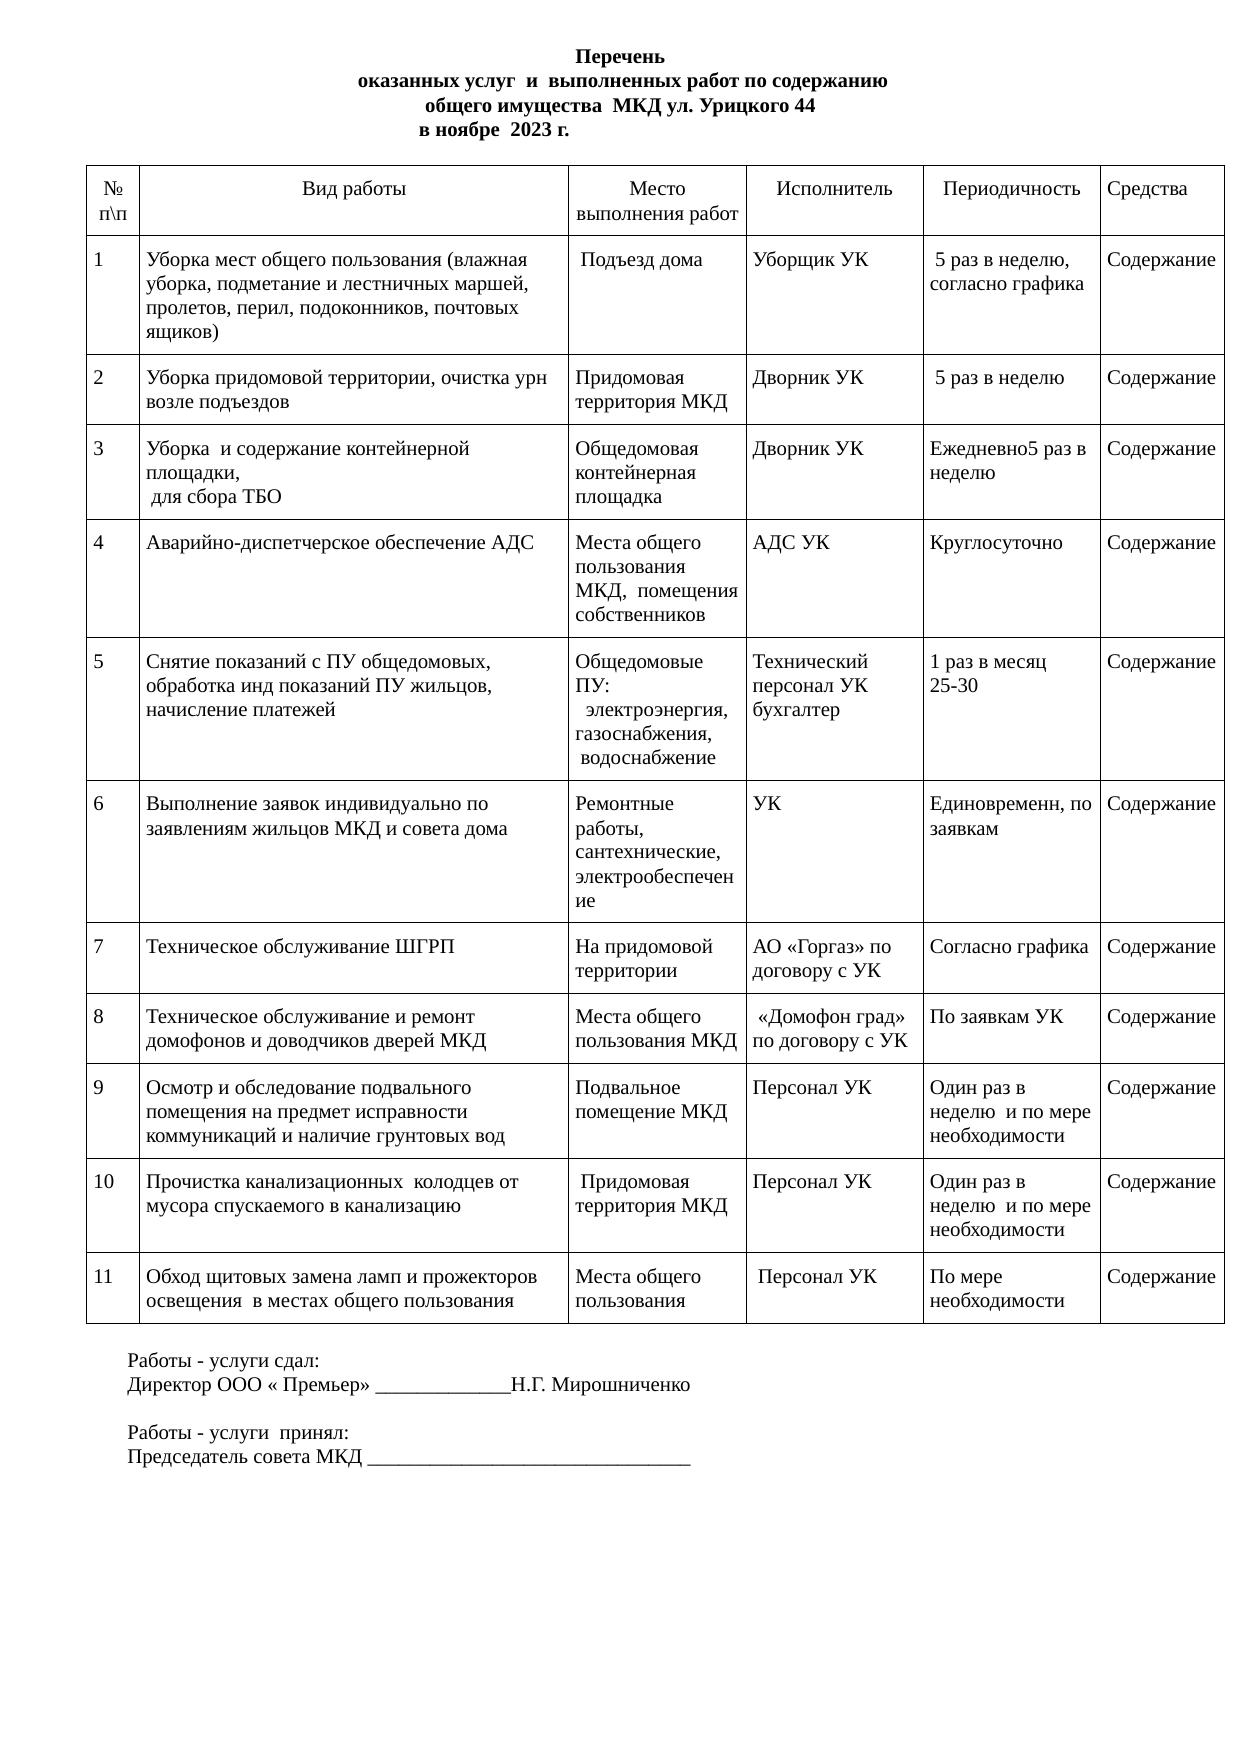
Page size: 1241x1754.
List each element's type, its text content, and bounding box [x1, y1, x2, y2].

table_cell Прочистка канализационных колодцев от мусора спускаемого в канализацию [140, 1159, 568, 1252]
table_cell Выполнение заявок индивидуально по заявлениям жильцов МКД и совета дома [140, 781, 568, 922]
table_cell По заявкам УК [924, 994, 1100, 1063]
table_header Средства [1101, 166, 1224, 235]
table_cell Ремонтные работы, сантехнические, электрообеспечение [569, 781, 746, 922]
table_header Исполнитель [747, 166, 923, 235]
table_cell 7 [87, 923, 139, 993]
text Работы - услуги принял: [75, 1420, 1165, 1444]
table_cell По мере необходимости [924, 1253, 1100, 1322]
table_cell 5 раз в неделю, согласно графика [924, 236, 1100, 354]
table_cell 3 [87, 425, 139, 518]
table_cell Один раз в неделю и по мере необходимости [924, 1159, 1100, 1252]
table_cell Содержание [1101, 425, 1224, 518]
table_cell Единовременн, по заявкам [924, 781, 1100, 922]
table_cell Содержание [1101, 236, 1224, 354]
table_cell 2 [87, 355, 139, 424]
table_cell Уборка придомовой территории, очистка урн возле подъездов [140, 355, 568, 424]
table_cell Содержание [1101, 923, 1224, 993]
table_cell Технический персонал УК бухгалтер [747, 638, 923, 780]
table_cell Ежедневно5 раз в неделю [924, 425, 1100, 518]
table_cell 1 [87, 236, 139, 354]
table_cell Техническое обслуживание ШГРП [140, 923, 568, 993]
text Работы - услуги сдал: [75, 1348, 1165, 1372]
text Председатель совета МКД _______________________________ [75, 1444, 1165, 1468]
table_cell 8 [87, 994, 139, 1063]
table_cell Круглосуточно [924, 520, 1100, 637]
table_cell Осмотр и обследование подвального помещения на предмет исправности коммуникаций и наличие грунтовых вод [140, 1064, 568, 1158]
table_cell Места общего пользования МКД [569, 994, 746, 1063]
table_cell Места общего пользования [569, 1253, 746, 1322]
text общего имущества МКД ул. Урицкого 44 [75, 92, 1165, 117]
table_cell 9 [87, 1064, 139, 1158]
table_cell Содержание [1101, 1159, 1224, 1252]
table_cell Придомовая территория МКД [569, 1159, 746, 1252]
table_cell Места общего пользования МКД, помещения собственников [569, 520, 746, 637]
table_cell Дворник УК [747, 425, 923, 518]
text Директор ООО « Премьер» _____________Н.Г. Мирошниченко [75, 1372, 1165, 1396]
table_cell Содержание [1101, 994, 1224, 1063]
table_cell Содержание [1101, 355, 1224, 424]
table_cell На придомовой территории [569, 923, 746, 993]
text Перечень [75, 44, 1165, 68]
table_cell Общедомовые ПУ: электроэнергия, газоснабжения, водоснабжение [569, 638, 746, 780]
text оказанных услуг и выполненных работ по содержанию [75, 68, 1165, 92]
table_header Вид работы [140, 166, 568, 235]
table_cell 10 [87, 1159, 139, 1252]
table_cell 5 раз в неделю [924, 355, 1100, 424]
table_cell Содержание [1101, 1064, 1224, 1158]
table_cell 6 [87, 781, 139, 922]
table_cell Уборщик УК [747, 236, 923, 354]
table_header № п\п [87, 166, 139, 235]
table_cell Согласно графика [924, 923, 1100, 993]
table_cell «Домофон град» по договору с УК [747, 994, 923, 1063]
table_cell Подъезд дома [569, 236, 746, 354]
table_cell 5 [87, 638, 139, 780]
table_cell Подвальное помещение МКД [569, 1064, 746, 1158]
table_cell УК [747, 781, 923, 922]
table_cell Обход щитовых замена ламп и прожекторов освещения в местах общего пользования [140, 1253, 568, 1322]
table_cell Аварийно-диспетчерское обеспечение АДС [140, 520, 568, 637]
table_cell Дворник УК [747, 355, 923, 424]
table_cell Персонал УК [747, 1159, 923, 1252]
table_cell Содержание [1101, 781, 1224, 922]
table_cell Содержание [1101, 638, 1224, 780]
table_cell АО «Горгаз» по договору с УК [747, 923, 923, 993]
text в ноябре 2023 г. [75, 117, 1165, 141]
table_cell Снятие показаний с ПУ общедомовых, обработка инд показаний ПУ жильцов, начисление платежей [140, 638, 568, 780]
table_cell Персонал УК [747, 1064, 923, 1158]
table_cell 11 [87, 1253, 139, 1322]
table_cell Уборка и содержание контейнерной площадки, для сбора ТБО [140, 425, 568, 518]
table_cell Персонал УК [747, 1253, 923, 1322]
table_cell Придомовая территория МКД [569, 355, 746, 424]
table_header Периодичность [924, 166, 1100, 235]
table_header Место выполнения работ [569, 166, 746, 235]
table_cell Один раз в неделю и по мере необходимости [924, 1064, 1100, 1158]
table_cell Общедомовая контейнерная площадка [569, 425, 746, 518]
table_cell 1 раз в месяц 25-30 [924, 638, 1100, 780]
table_cell АДС УК [747, 520, 923, 637]
table_cell Уборка мест общего пользования (влажная уборка, подметание и лестничных маршей, пролетов, перил, подоконников, почтовых ящиков) [140, 236, 568, 354]
table_cell Содержание [1101, 1253, 1224, 1322]
table_cell 4 [87, 520, 139, 637]
table_cell Техническое обслуживание и ремонт домофонов и доводчиков дверей МКД [140, 994, 568, 1063]
table_cell Содержание [1101, 520, 1224, 637]
